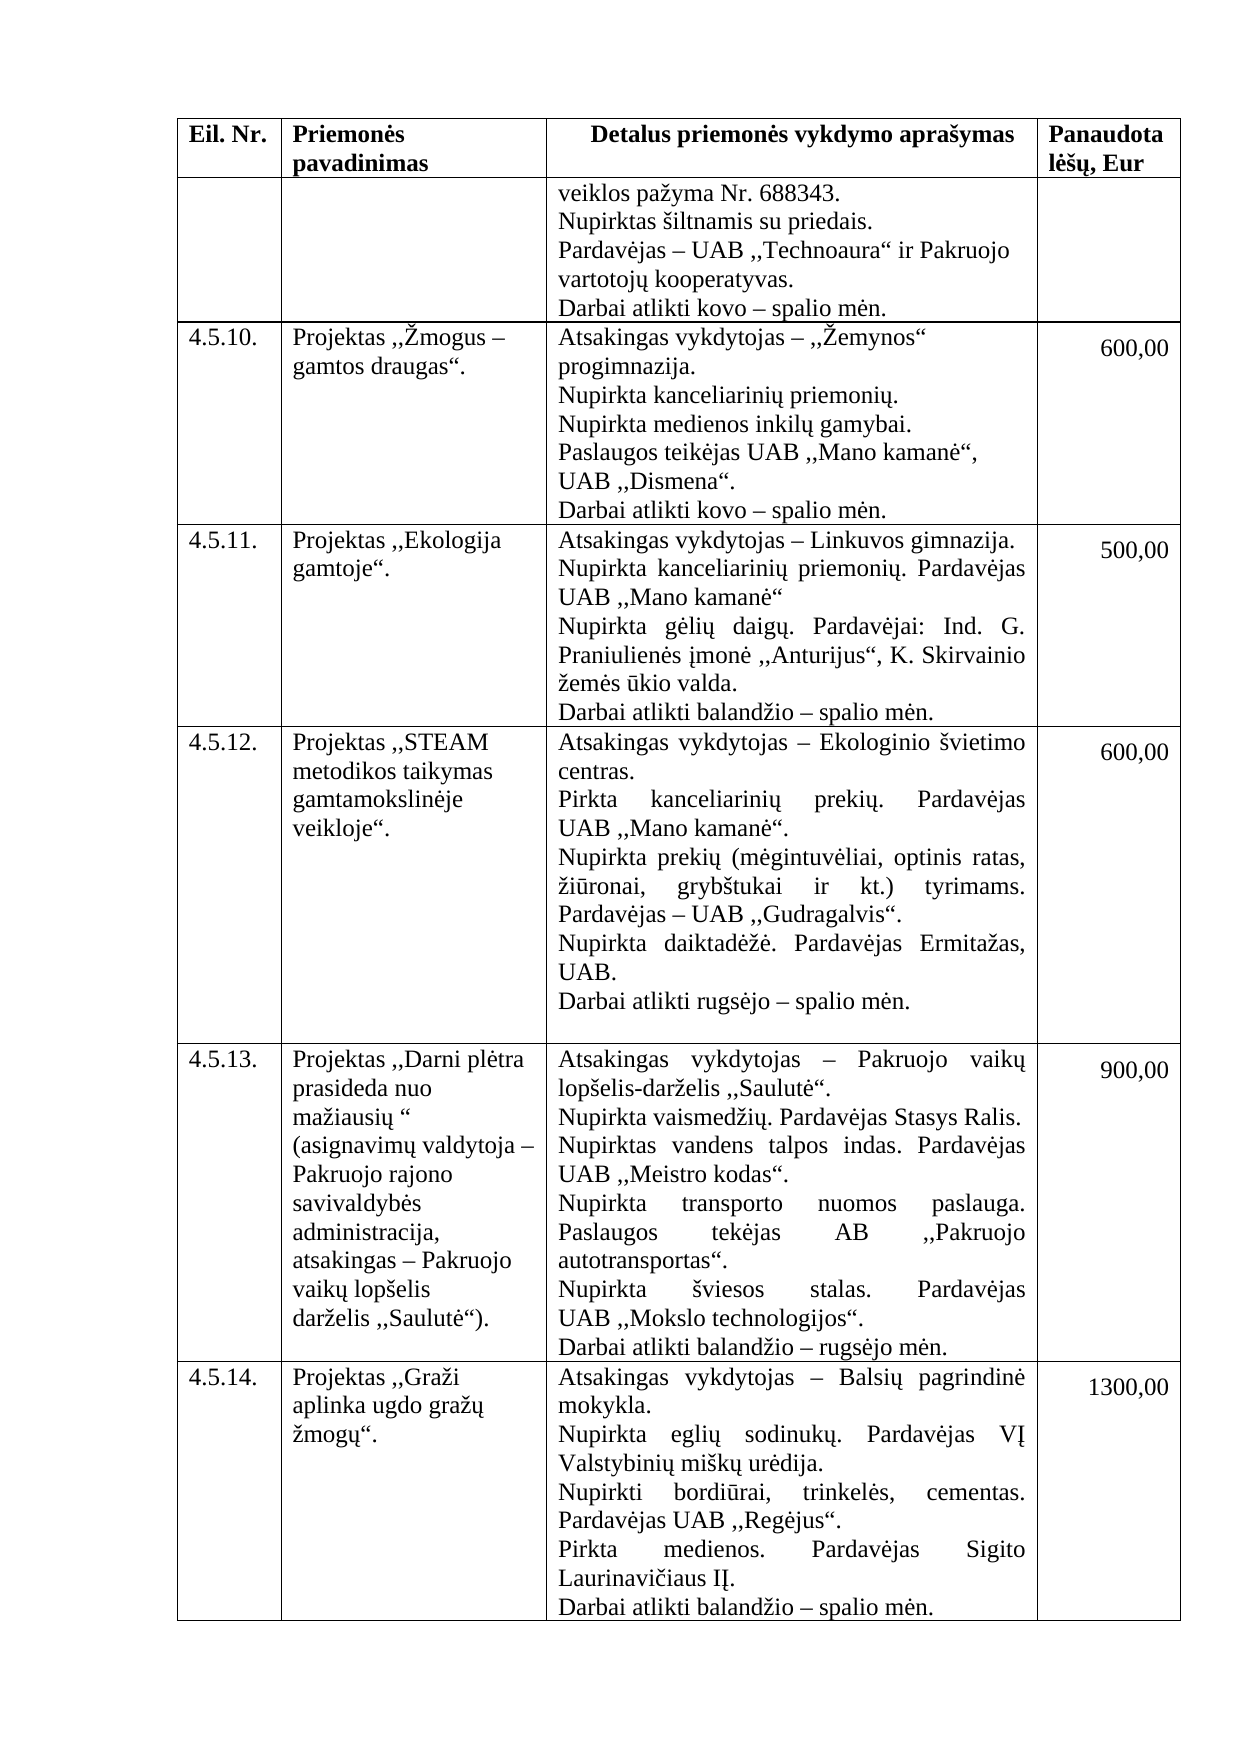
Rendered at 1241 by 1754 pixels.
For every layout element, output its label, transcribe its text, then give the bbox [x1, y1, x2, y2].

table_cell 1300,00 [1038, 1362, 1180, 1620]
table_header Detalus priemonės vykdymo aprašymas [547, 119, 1037, 177]
table_cell [178, 178, 281, 321]
table_cell veiklos pažyma Nr. 688343. Nupirktas šiltnamis su priedais. Pardavėjas – UAB ,,Technoaura“ ir Pakruojo vartotojų kooperatyvas. Darbai atlikti kovo – spalio mėn. [547, 178, 1037, 321]
table_cell Atsakingas vykdytojas – ,,Žemynos“ progimnazija. Nupirkta kanceliarinių priemonių. Nupirkta medienos inkilų gamybai. Paslaugos teikėjas UAB ,,Mano kamanė“, UAB ,,Dismena“. Darbai atlikti kovo – spalio mėn. [547, 323, 1037, 524]
table_cell 900,00 [1038, 1044, 1180, 1361]
table_cell 4.5.13. [178, 1044, 281, 1361]
table_cell 4.5.12. [178, 727, 281, 1043]
table_cell 600,00 [1038, 727, 1180, 1043]
table_cell Projektas ,,Žmogus – gamtos draugas“. [282, 323, 546, 524]
table_cell 600,00 [1038, 323, 1180, 524]
table_cell [282, 178, 546, 321]
table_header Priemonės pavadinimas [282, 119, 546, 177]
table_cell Atsakingas vykdytojas – Pakruojo vaikų lopšelis-darželis ,,Saulutė“. Nupirkta vaismedžių. Pardavėjas Stasys Ralis. Nupirktas vandens talpos indas. Pardavėjas UAB ,,Meistro kodas“. Nupirkta transporto nuomos paslauga. Paslaugos tekėjas AB ,,Pakruojo autotransportas“. Nupirkta šviesos stalas. Pardavėjas UAB ,,Mokslo technologijos“. Darbai atlikti balandžio – rugsėjo mėn. [547, 1044, 1037, 1361]
table_header Panaudota lėšų, Eur [1038, 119, 1180, 177]
table_cell Projektas ,,STEAM metodikos taikymas gamtamokslinėje veikloje“. [282, 727, 546, 1043]
table_cell Atsakingas vykdytojas – Ekologinio švietimo centras. Pirkta kanceliarinių prekių. Pardavėjas UAB ,,Mano kamanė“. Nupirkta prekių (mėgintuvėliai, optinis ratas, žiūronai, grybštukai ir kt.) tyrimams. Pardavėjas – UAB ,,Gudragalvis“. Nupirkta daiktadėžė. Pardavėjas Ermitažas, UAB. Darbai atlikti rugsėjo – spalio mėn. [547, 727, 1037, 1043]
table_cell 4.5.10. [178, 323, 281, 524]
table_cell Atsakingas vykdytojas – Linkuvos gimnazija. Nupirkta kanceliarinių priemonių. Pardavėjas UAB ,,Mano kamanė“ Nupirkta gėlių daigų. Pardavėjai: Ind. G. Praniulienės įmonė ,,Anturijus“, K. Skirvainio žemės ūkio valda. Darbai atlikti balandžio – spalio mėn. [547, 525, 1037, 726]
table_header Eil. Nr. [178, 119, 281, 177]
table_cell 500,00 [1038, 525, 1180, 726]
table_cell Atsakingas vykdytojas – Balsių pagrindinė mokykla. Nupirkta eglių sodinukų. Pardavėjas VĮ Valstybinių miškų urėdija. Nupirkti bordiūrai, trinkelės, cementas. Pardavėjas UAB ,,Regėjus“. Pirkta medienos. Pardavėjas Sigito Laurinavičiaus IĮ. Darbai atlikti balandžio – spalio mėn. [547, 1362, 1037, 1620]
table_cell Projektas ,,Ekologija gamtoje“. [282, 525, 546, 726]
table_cell 4.5.14. [178, 1362, 281, 1620]
table_cell Projektas ,,Graži aplinka ugdo gražų žmogų“. [282, 1362, 546, 1620]
table_cell Projektas ,,Darni plėtra prasideda nuo mažiausių “ (asignavimų valdytoja – Pakruojo rajono savivaldybės administracija, atsakingas – Pakruojo vaikų lopšelis darželis ,,Saulutė“). [282, 1044, 546, 1361]
table_cell [1038, 178, 1180, 321]
table_cell 4.5.11. [178, 525, 281, 726]
